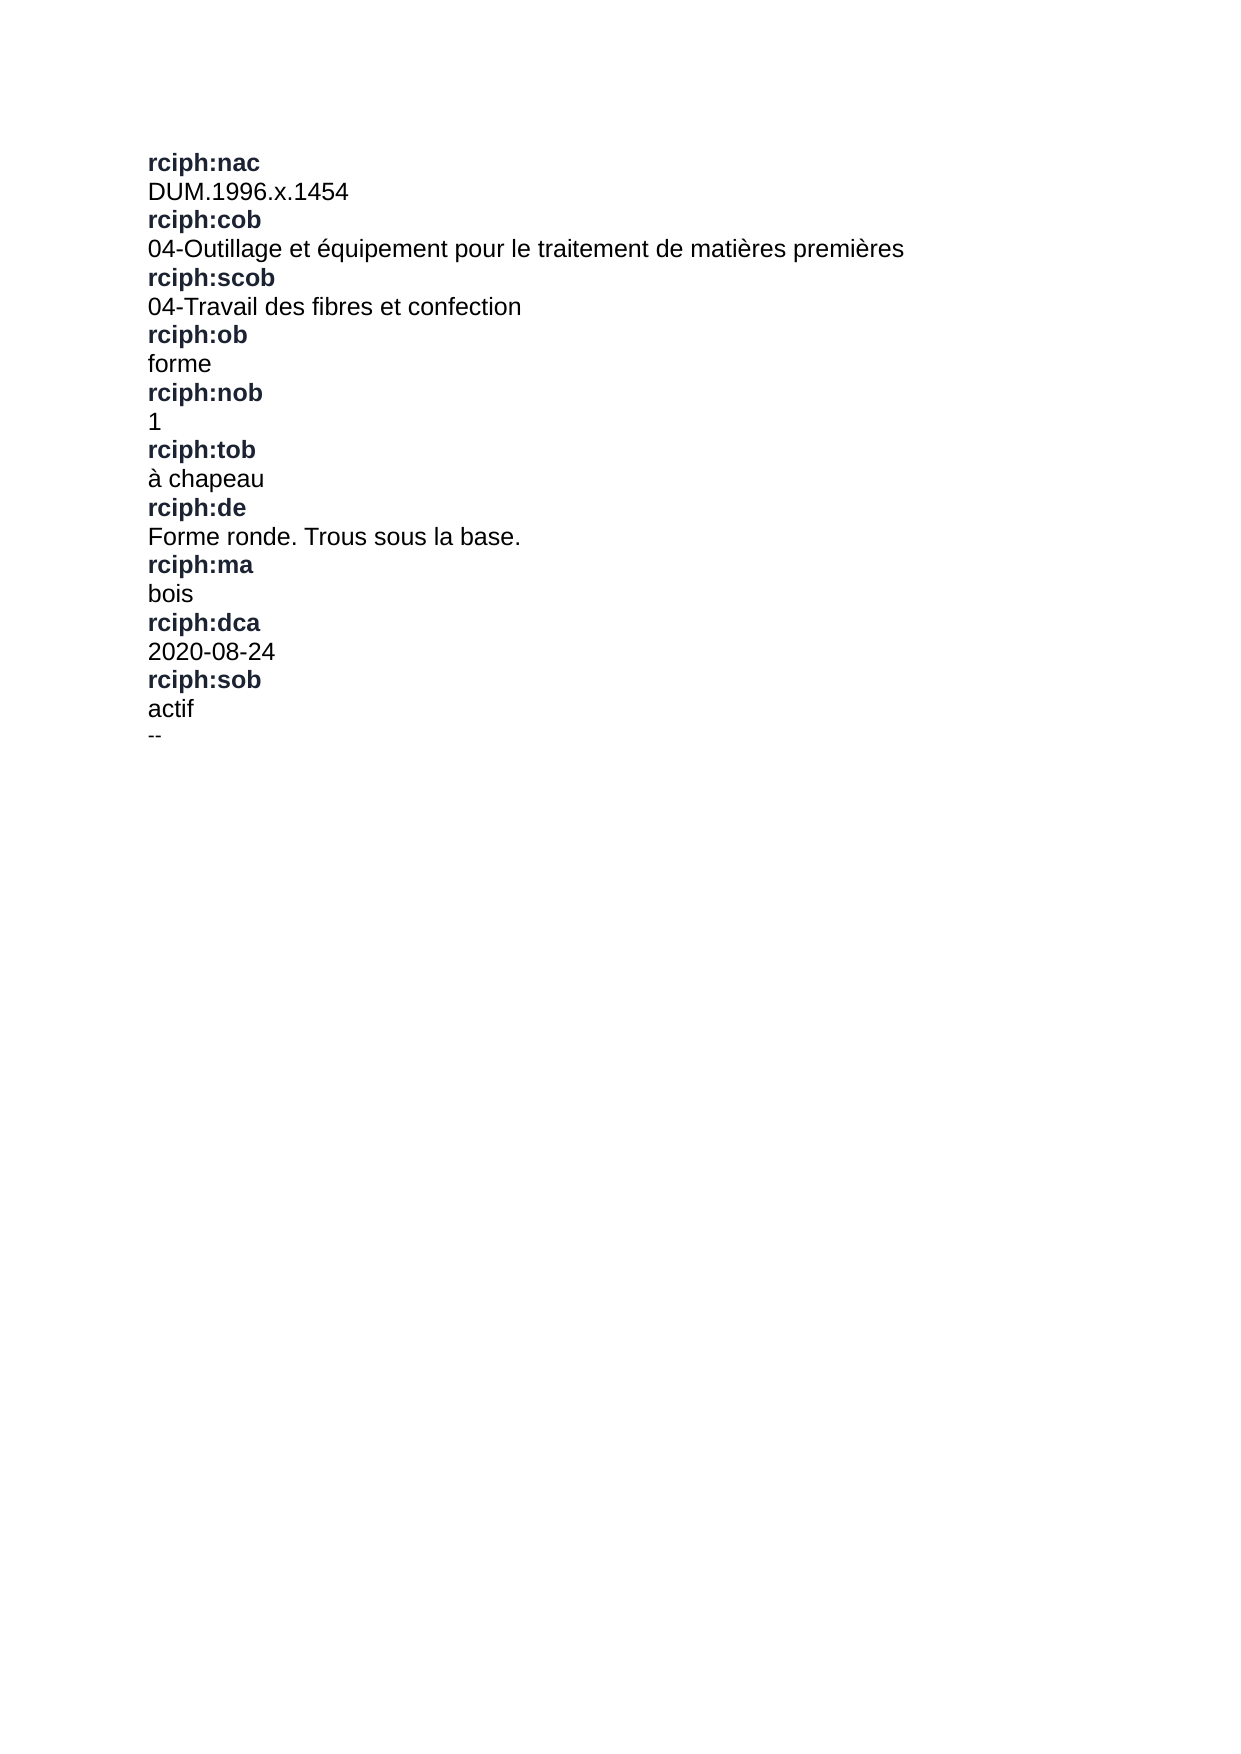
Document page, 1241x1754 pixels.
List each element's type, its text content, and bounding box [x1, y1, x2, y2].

text à chapeau [148, 464, 1092, 493]
text rciph:cob [148, 205, 1092, 234]
text 1 [148, 406, 1092, 435]
text -- [148, 723, 1092, 747]
text 2020-08-24 [148, 636, 1092, 665]
text 04-Outillage et équipement pour le traitement de matières premières [148, 234, 1092, 263]
text rciph:de [148, 493, 1092, 521]
text rciph:sob [148, 665, 1092, 694]
text 04-Travail des fibres et confection [148, 291, 1092, 320]
text rciph:ob [148, 320, 1092, 349]
text Forme ronde. Trous sous la base. [148, 521, 1092, 550]
text rciph:nob [148, 378, 1092, 406]
text rciph:scob [148, 263, 1092, 291]
text rciph:nac [148, 148, 1092, 176]
text bois [148, 579, 1092, 608]
text forme [148, 349, 1092, 378]
text rciph:ma [148, 550, 1092, 579]
text DUM.1996.x.1454 [148, 176, 1092, 205]
text actif [148, 694, 1092, 723]
text rciph:dca [148, 608, 1092, 636]
text rciph:tob [148, 435, 1092, 464]
